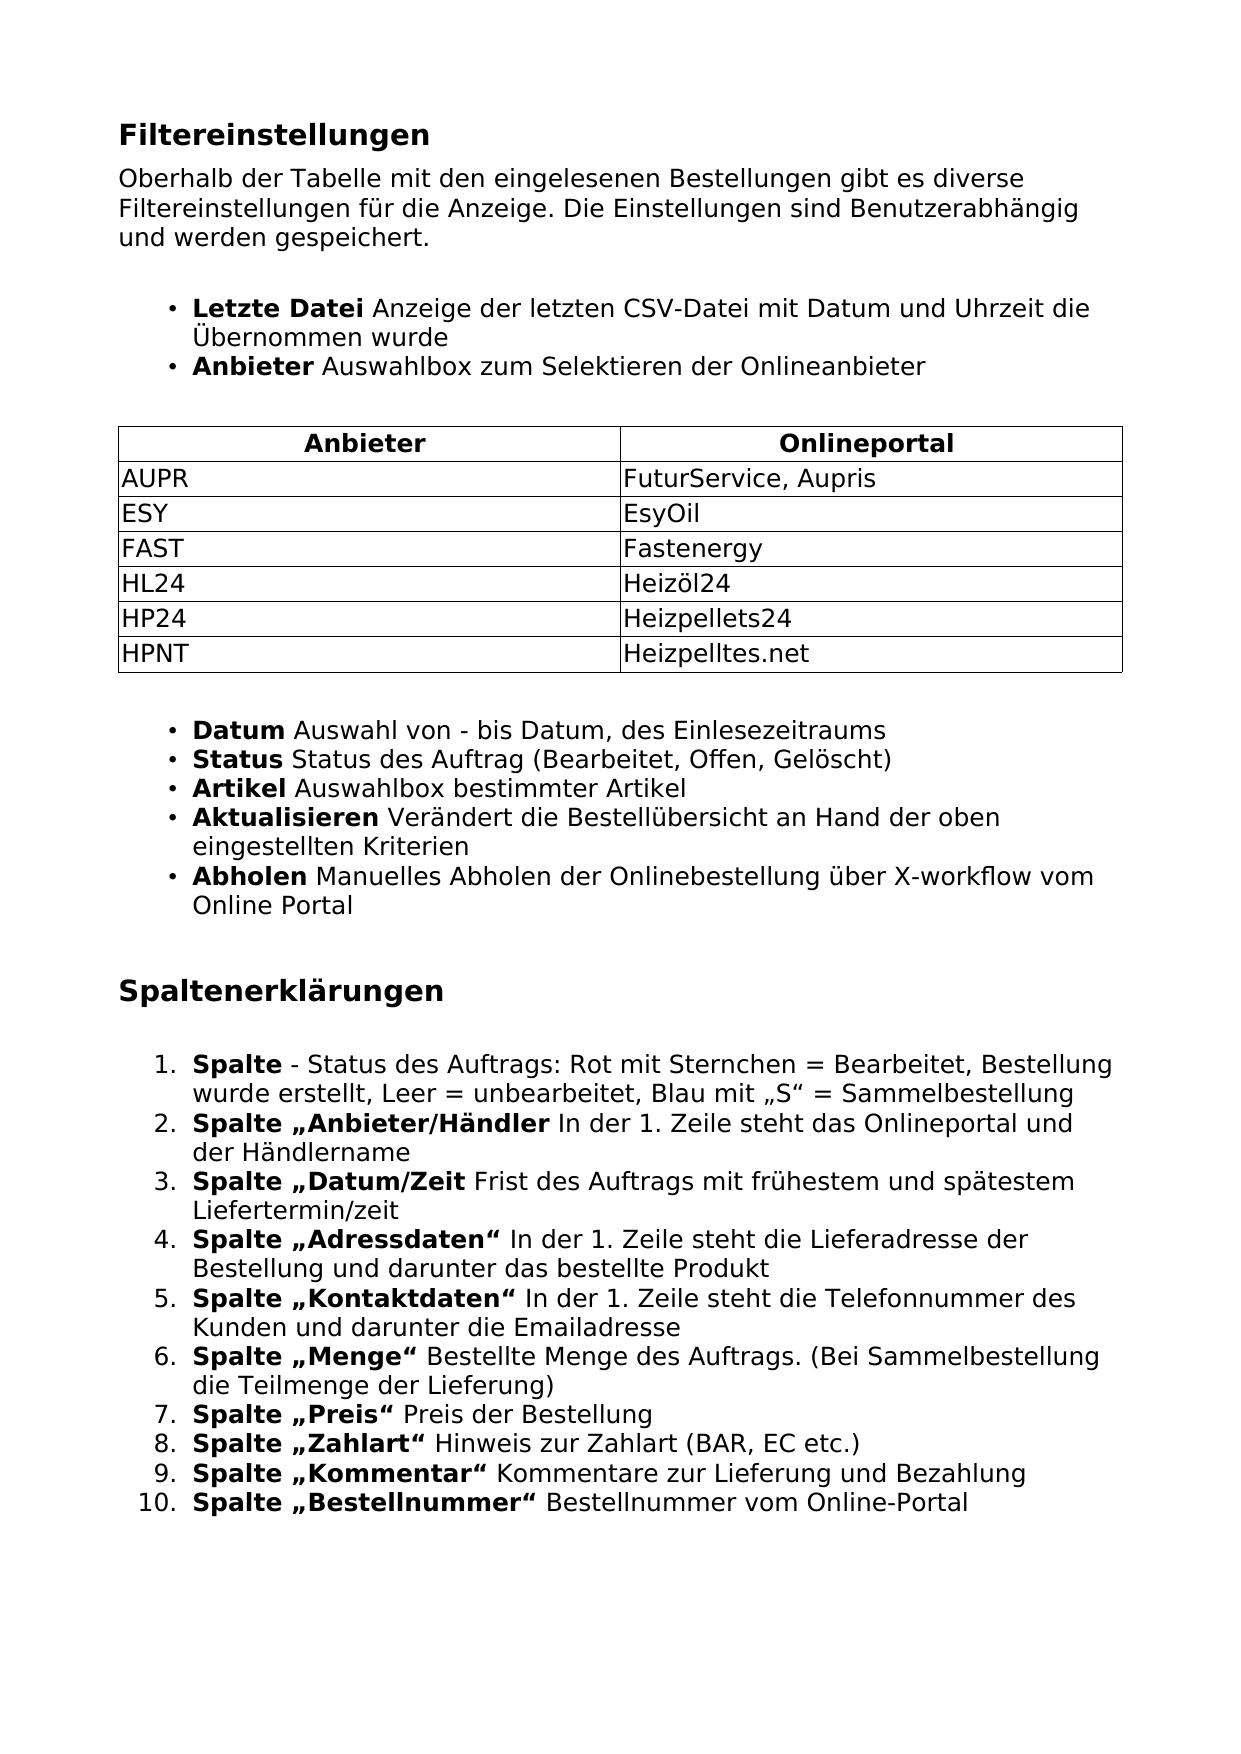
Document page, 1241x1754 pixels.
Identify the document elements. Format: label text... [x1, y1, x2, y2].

list Spalte „Adressdaten“ In der 1. Zeile steht die Lieferadresse der Bestellung und darunter das bestellte Produkt [177, 1226, 1122, 1284]
list Spalte - Status des Auftrags: Rot mit Sternchen = Bearbeitet, Bestellung wurde erstellt, Leer = unbearbeitet, Blau mit „S“ = Sammelbestellung [177, 1051, 1122, 1109]
table_cell Heizpellets24 [621, 602, 1122, 636]
table_cell FAST [119, 532, 620, 566]
subtitle Filtereinstellungen [118, 118, 1122, 152]
table_header Anbieter [119, 427, 620, 461]
list Spalte „Zahlart“ Hinweis zur Zahlart (BAR, EC etc.) [177, 1430, 1122, 1459]
subtitle Spaltenerklärungen [118, 974, 1122, 1008]
table_cell HPNT [119, 637, 620, 672]
list Artikel Auswahlbox bestimmter Artikel [177, 774, 1122, 803]
list Anbieter Auswahlbox zum Selektieren der Onlineanbieter [177, 352, 1122, 382]
list Spalte „Kontaktdaten“ In der 1. Zeile steht die Telefonnummer des Kunden und darunter die Emailadresse [177, 1284, 1122, 1342]
table_cell EsyOil [621, 497, 1122, 531]
table_cell Heizöl24 [621, 567, 1122, 601]
list Spalte „Anbieter/Händler In der 1. Zeile steht das Onlineportal und der Händlername [177, 1109, 1122, 1167]
list Spalte „Datum/Zeit Frist des Auftrags mit frühestem und spätestem Liefertermin/zeit [177, 1167, 1122, 1226]
table_cell ESY [119, 497, 620, 531]
table_cell Heizpelltes.net [621, 637, 1122, 672]
table_cell Fastenergy [621, 532, 1122, 566]
text Oberhalb der Tabelle mit den eingelesenen Bestellungen gibt es diverse Filtereinstellungen für die Anzeige. Die Einstellungen sind Benutzerabhängig und werden gespeichert. [118, 164, 1122, 252]
table_header Onlineportal [621, 427, 1122, 461]
list Spalte „Kommentar“ Kommentare zur Lieferung und Bezahlung [177, 1459, 1122, 1488]
table_cell FuturService, Aupris [621, 462, 1122, 496]
list Spalte „Bestellnummer“ Bestellnummer vom Online-Portal [177, 1488, 1122, 1517]
list Datum Auswahl von - bis Datum, des Einlesezeitraums [177, 716, 1122, 745]
list Spalte „Preis“ Preis der Bestellung [177, 1401, 1122, 1430]
table_cell AUPR [119, 462, 620, 496]
list Spalte „Menge“ Bestellte Menge des Auftrags. (Bei Sammelbestellung die Teilmenge der Lieferung) [177, 1342, 1122, 1401]
list Status Status des Auftrag (Bearbeitet, Offen, Gelöscht) [177, 745, 1122, 774]
list Letzte Datei Anzeige der letzten CSV-Datei mit Datum und Uhrzeit die Übernommen wurde [177, 294, 1122, 352]
table_cell HL24 [119, 567, 620, 601]
list Abholen Manuelles Abholen der Onlinebestellung über X-workflow vom Online Portal [177, 862, 1122, 920]
list Aktualisieren Verändert die Bestellübersicht an Hand der oben eingestellten Kriterien [177, 803, 1122, 862]
table_cell HP24 [119, 602, 620, 636]
